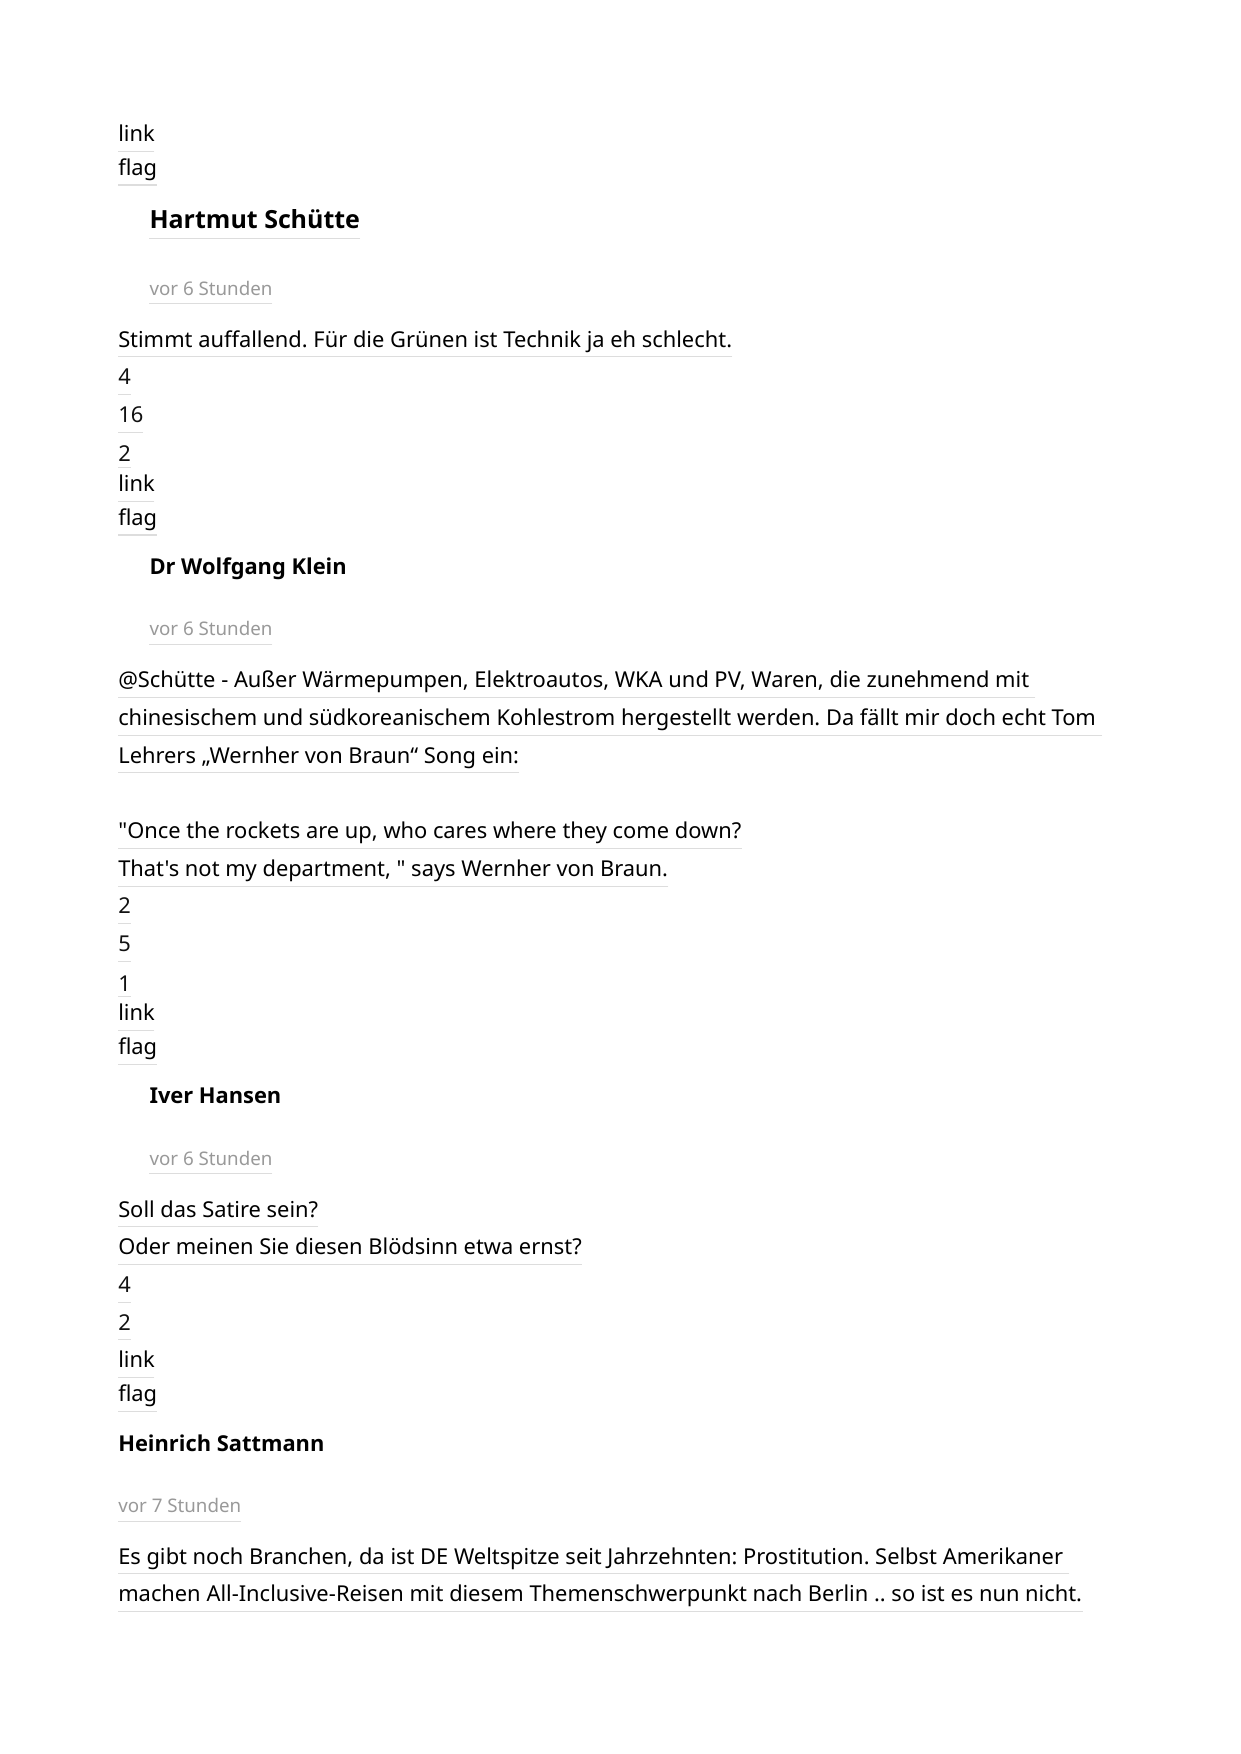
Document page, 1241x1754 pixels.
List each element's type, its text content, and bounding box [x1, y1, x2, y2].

text flag [118, 1378, 1122, 1412]
text Soll das Satire sein? Oder meinen Sie diesen Blödsinn etwa ernst? [118, 1193, 1122, 1265]
text link [118, 1344, 1122, 1378]
text 4 [118, 1269, 1122, 1303]
text Dr Wolfgang Klein [149, 551, 1122, 581]
text 2 [118, 437, 1122, 468]
text flag [118, 1031, 1122, 1065]
text Hartmut Schütte [149, 201, 1122, 239]
text 5 [118, 928, 1122, 962]
text link [118, 118, 1122, 152]
text Stimmt auffallend. Für die Grünen ist Technik ja eh schlecht. [118, 323, 1122, 357]
text Iver Hansen [149, 1080, 1122, 1110]
text flag [118, 152, 1122, 186]
text vor 7 Stunden [118, 1492, 1117, 1522]
text 4 [118, 361, 1122, 395]
text link [118, 997, 1122, 1031]
text vor 6 Stunden [149, 275, 1117, 304]
text Es gibt noch Branchen, da ist DE Weltspitze seit Jahrzehnten: Prostitution. Selbst Amerikaner machen All-Inclusive-Reisen mit diesem Themenschwerpunkt nach Berlin .. so ist es nun nicht. [118, 1541, 1122, 1612]
text flag [118, 502, 1122, 536]
text Heinrich Sattmann [118, 1427, 1122, 1457]
text 2 [118, 891, 1122, 924]
text vor 6 Stunden [149, 1145, 1117, 1174]
text 1 [118, 966, 1122, 997]
text 16 [118, 399, 1122, 433]
text link [118, 468, 1122, 502]
text vor 6 Stunden [149, 616, 1117, 645]
text @Schütte - Außer Wärmepumpen, Elektroautos, WKA und PV, Waren, die zunehmend mit chinesischem und südkoreanischem Kohlestrom hergestellt werden. Da fällt mir doch echt Tom Lehrers „Wernher von Braun“ Song ein: "Once the rockets are up, who cares where they come down? That's not my department, " says Wernher von Braun. [118, 664, 1122, 887]
text 2 [118, 1307, 1122, 1340]
